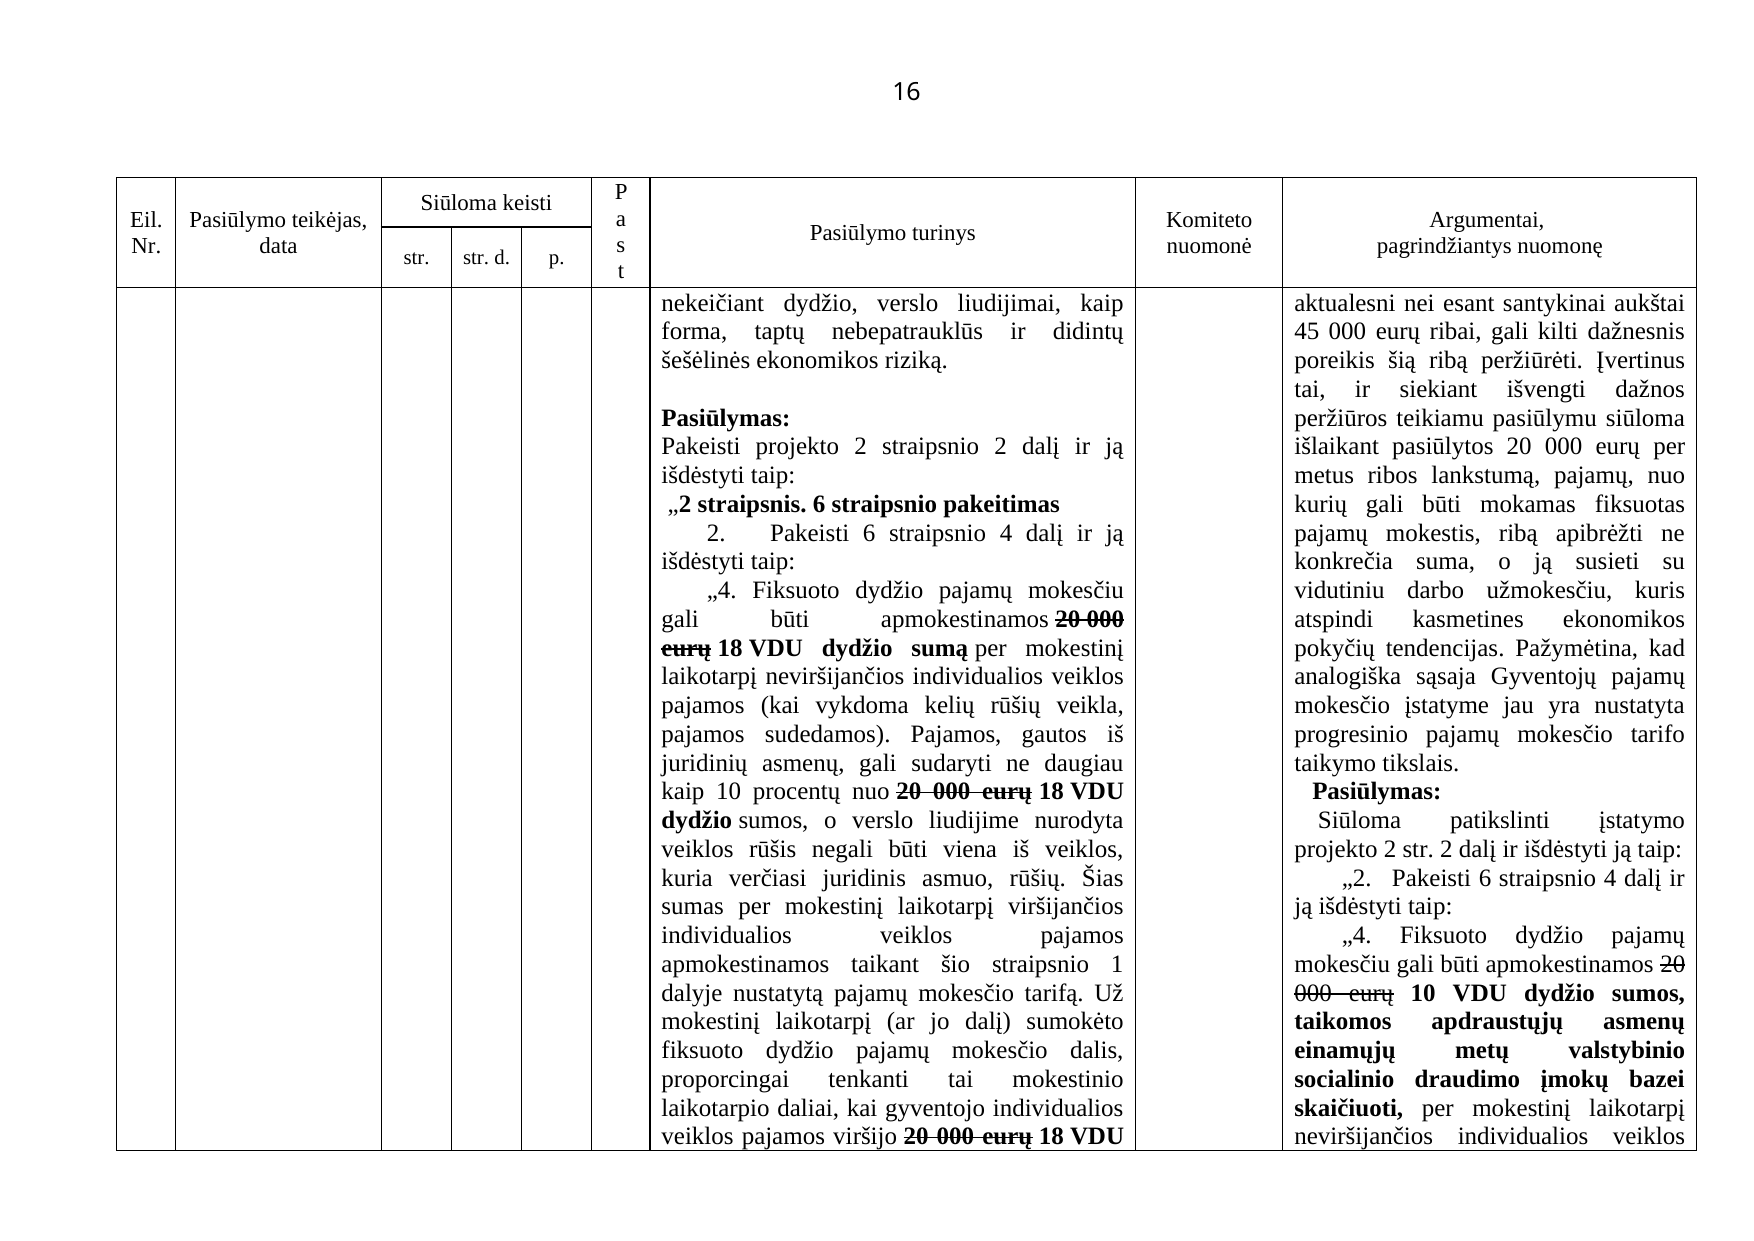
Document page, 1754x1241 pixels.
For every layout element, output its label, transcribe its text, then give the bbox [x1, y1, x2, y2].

table_header Pasiūlymo teikėjas, data [176, 178, 381, 287]
table_cell str. [382, 228, 451, 287]
table_cell p. [522, 228, 591, 287]
table_cell [452, 288, 521, 1150]
table_cell [592, 288, 649, 1150]
table_header Pasiūlymo turinys [651, 178, 1135, 287]
table_cell str. d. [452, 228, 521, 287]
table_header Komiteto nuomonė [1136, 178, 1282, 287]
table_cell [522, 288, 591, 1150]
table_cell aktualesni nei esant santykinai aukštai 45 000 eurų ribai, gali kilti dažnesnis poreikis šią ribą peržiūrėti. Įvertinus tai, ir siekiant išvengti dažnos peržiūros teikiamu pasiūlymu siūloma išlaikant pasiūlytos 20 000 eurų per metus ribos lankstumą, pajamų, nuo kurių gali būti mokamas fiksuotas pajamų mokestis, ribą apibrėžti ne konkrečia suma, o ją susieti su vidutiniu darbo užmokesčiu, kuris atspindi kasmetines ekonomikos pokyčių tendencijas. Pažymėtina, kad analogiška sąsaja Gyventojų pajamų mokesčio įstatyme jau yra nustatyta progresinio pajamų mokesčio tarifo taikymo tikslais. Pasiūlymas: Siūloma patikslinti įstatymo projekto 2 str. 2 dalį ir išdėstyti ją taip: „2. Pakeisti 6 straipsnio 4 dalį ir ją išdėstyti taip: „4. Fiksuoto dydžio pajamų mokesčiu gali būti apmokestinamos 20 000 eurų 10 VDU dydžio sumos, taikomos apdraustųjų asmenų einamųjų metų valstybinio socialinio draudimo įmokų bazei skaičiuoti, per mokestinį laikotarpį neviršijančios individualios veiklos [1283, 288, 1696, 1150]
table_header Pastabos [592, 178, 649, 287]
table_header Siūloma keisti [382, 178, 591, 226]
table_cell [1136, 288, 1282, 1150]
table_header Eil. Nr. [117, 178, 175, 287]
table_cell nekeičiant dydžio, verslo liudijimai, kaip forma, taptų nebepatrauklūs ir didintų šešėlinės ekonomikos riziką. Pasiūlymas: Pakeisti projekto 2 straipsnio 2 dalį ir ją išdėstyti taip: „2 straipsnis. 6 straipsnio pakeitimas 2. Pakeisti 6 straipsnio 4 dalį ir ją išdėstyti taip: „4. Fiksuoto dydžio pajamų mokesčiu gali būti apmokestinamos 20 000 eurų 18 VDU dydžio sumą per mokestinį laikotarpį neviršijančios individualios veiklos pajamos (kai vykdoma kelių rūšių veikla, pajamos sudedamos). Pajamos, gautos iš juridinių asmenų, gali sudaryti ne daugiau kaip 10 procentų nuo 20 000 eurų 18 VDU dydžio sumos, o verslo liudijime nurodyta veiklos rūšis negali būti viena iš veiklos, kuria verčiasi juridinis asmuo, rūšių. Šias sumas per mokestinį laikotarpį viršijančios individualios veiklos pajamos apmokestinamos taikant šio straipsnio 1 dalyje nustatytą pajamų mokesčio tarifą. Už mokestinį laikotarpį (ar jo dalį) sumokėto fiksuoto dydžio pajamų mokesčio dalis, proporcingai tenkanti tai mokestinio laikotarpio daliai, kai gyventojo individualios veiklos pajamos viršijo 20 000 eurų 18 VDU [651, 288, 1135, 1150]
table_cell [176, 288, 381, 1150]
table_cell [117, 288, 175, 1150]
table_header Argumentai, pagrindžiantys nuomonę [1283, 178, 1696, 287]
table_cell [382, 288, 451, 1150]
